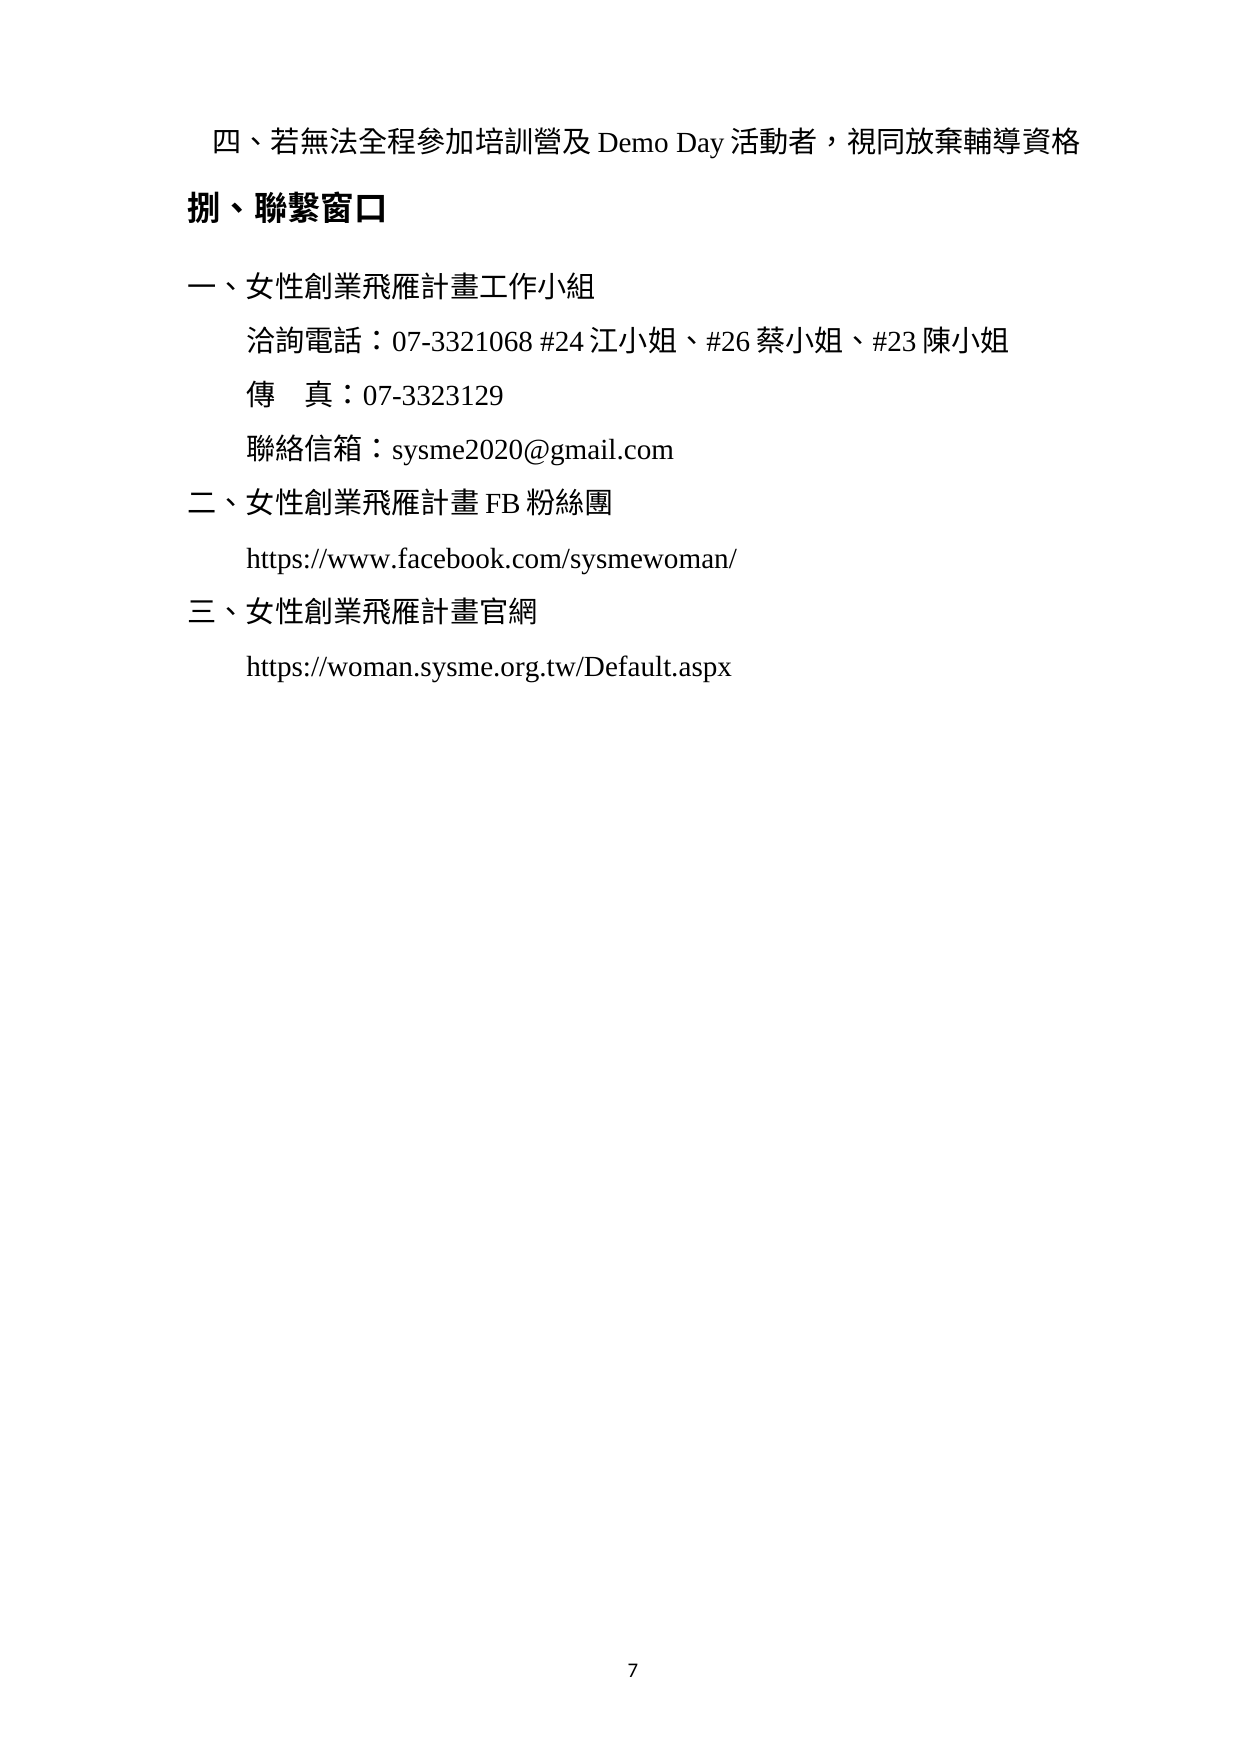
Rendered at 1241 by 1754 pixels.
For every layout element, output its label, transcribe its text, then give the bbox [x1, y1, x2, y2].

text 傳 真：07-3323129 [217, 362, 1078, 416]
text https://www.facebook.com/sysmewoman/ [217, 525, 1078, 579]
text 聯絡信箱：sysme2020@gmail.com [217, 416, 1078, 471]
list 聯繫窗口 [187, 182, 1078, 230]
text 洽詢電話：07-3321068 #24江小姐、#26蔡小姐、#23陳小姐 [217, 308, 1078, 362]
list 女性創業飛雁計畫官網 [187, 579, 1078, 633]
text https://woman.sysme.org.tw/Default.aspx [217, 633, 1078, 687]
list 女性創業飛雁計畫工作小組 [187, 254, 1078, 308]
list 女性創業飛雁計畫FB粉絲團 [187, 471, 1078, 525]
list 若無法全程參加培訓營及Demo Day活動者，視同放棄輔導資格。 [212, 118, 1078, 160]
